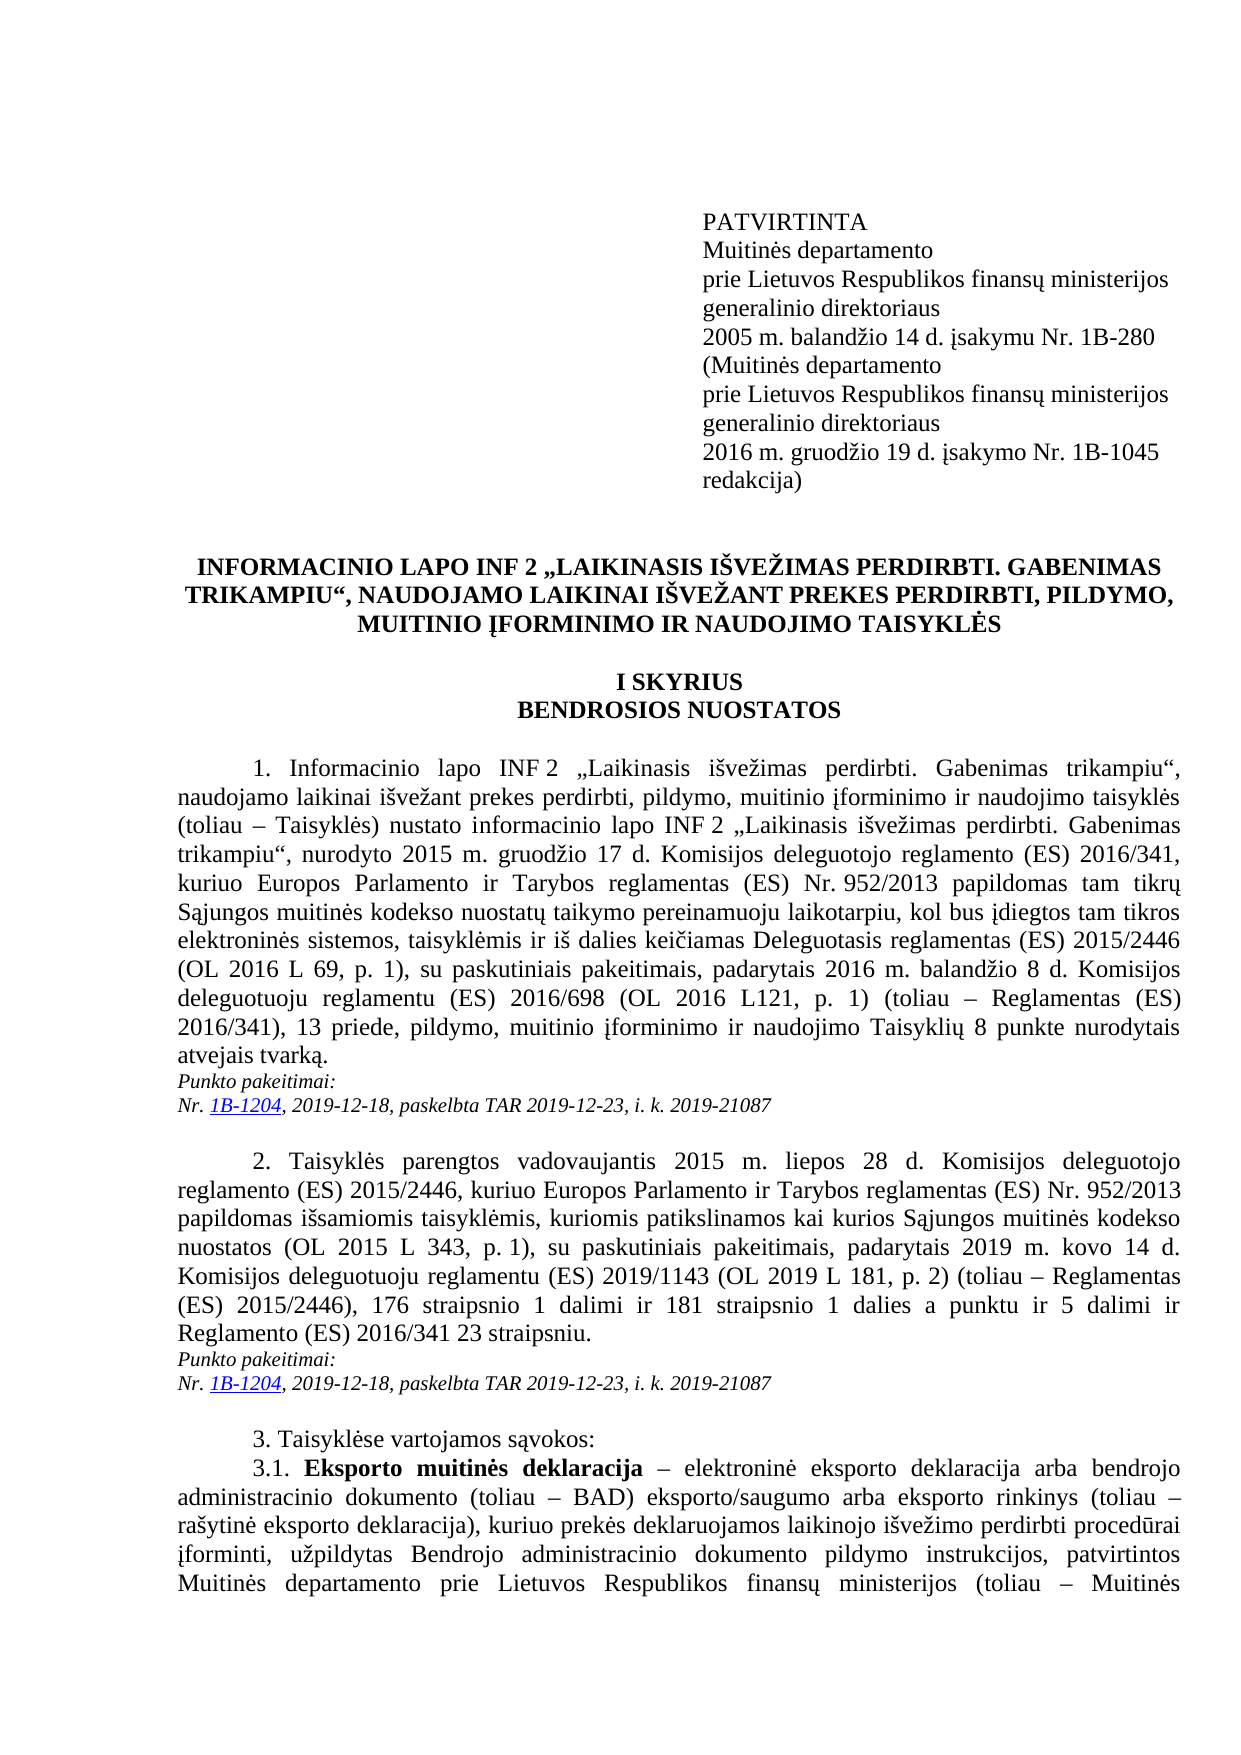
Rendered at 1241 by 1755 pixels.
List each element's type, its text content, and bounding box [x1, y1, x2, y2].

text 2016 m. gruodžio 19 d. įsakymo Nr. 1B-1045 [702, 437, 1181, 465]
text (Muitinės departamento [627, 350, 1181, 379]
text generalinio direktoriaus [627, 408, 1181, 437]
text Punkto pakeitimai: [177, 1347, 1181, 1371]
text Nr. 1B-1204, 2019-12-18, paskelbta TAR 2019-12-23, i. k. 2019-21087 [177, 1093, 1181, 1117]
text generalinio direktoriaus [627, 293, 1181, 322]
text BENDROSIOS NUOSTATOS [177, 695, 1181, 724]
text prie Lietuvos Respublikos finansų ministerijos [627, 264, 1181, 293]
text 1. Informacinio lapo INF 2 „Laikinasis išvežimas perdirbti. Gabenimas trikampiu“, naudojamo laikinai išvežant prekes perdirbti, pildymo, muitinio įforminimo ir naudojimo taisyklės (toliau – Taisyklės) nustato informacinio lapo INF 2 „Laikinasis išvežimas perdirbti. Gabenimas trikampiu“, nurodyto 2015 m. gruodžio 17 d. Komisijos deleguotojo reglamento (ES) 2016/341, kuriuo Europos Parlamento ir Tarybos reglamentas (ES) Nr. 952/2013 papildomas tam tikrų Sąjungos muitinės kodekso nuostatų taikymo pereinamuoju laikotarpiu, kol bus įdiegtos tam tikros elektroninės sistemos, taisyklėmis ir iš dalies keičiamas Deleguotasis reglamentas (ES) 2015/2446 (OL 2016 L 69, p. 1), su paskutiniais pakeitimais, padarytais 2016 m. balandžio 8 d. Komisijos deleguotuoju reglamentu (ES) 2016/698 (OL 2016 L121, p. 1) (toliau – Reglamentas (ES) 2016/341), 13 priede, pildymo, muitinio įforminimo ir naudojimo Taisyklių 8 punkte nurodytais atvejais tvarką. [177, 753, 1181, 1069]
text 3.1. Eksporto muitinės deklaracija – elektroninė eksporto deklaracija arba bendrojo administracinio dokumento (toliau – BAD) eksporto/saugumo arba eksporto rinkinys (toliau – rašytinė eksporto deklaracija), kuriuo prekės deklaruojamos laikinojo išvežimo perdirbti procedūrai įforminti, užpildytas Bendrojo administracinio dokumento pildymo instrukcijos, patvirtintos Muitinės departamento prie Lietuvos Respublikos finansų ministerijos (toliau – Muitinės [177, 1453, 1181, 1597]
text INFORMACINIO LAPO INF 2 „LAIKINASIS IŠVEŽIMAS PERDIRBTI. GABENIMAS TRIKAMPIU“, NAUDOJAMO LAIKINAI IŠVEŽANT PREKES PERDIRBTI, PILDYMO, MUITINIO ĮFORMINIMO IR NAUDOJIMO TAISYKLĖS [177, 552, 1181, 638]
text Muitinės departamento [627, 235, 1181, 264]
text PATVIRTINTA [627, 207, 1181, 235]
text prie Lietuvos Respublikos finansų ministerijos [627, 379, 1181, 408]
text Nr. 1B-1204, 2019-12-18, paskelbta TAR 2019-12-23, i. k. 2019-21087 [177, 1371, 1181, 1395]
text 2005 m. balandžio 14 d. įsakymu Nr. 1B-280 [627, 322, 1181, 350]
text 2. Taisyklės parengtos vadovaujantis 2015 m. liepos 28 d. Komisijos deleguotojo reglamento (ES) 2015/2446, kuriuo Europos Parlamento ir Tarybos reglamentas (ES) Nr. 952/2013 papildomas išsamiomis taisyklėmis, kuriomis patikslinamos kai kurios Sąjungos muitinės kodekso nuostatos (OL 2015 L 343, p. 1), su paskutiniais pakeitimais, padarytais 2019 m. kovo 14 d. Komisijos deleguotuoju reglamentu (ES) 2019/1143 (OL 2019 L 181, p. 2) (toliau – Reglamentas (ES) 2015/2446), 176 straipsnio 1 dalimi ir 181 straipsnio 1 dalies a punktu ir 5 dalimi ir Reglamento (ES) 2016/341 23 straipsniu. [177, 1146, 1181, 1347]
text I SKYRIUS [177, 667, 1181, 695]
text Punkto pakeitimai: [177, 1069, 1181, 1093]
text redakcija) [702, 465, 1181, 494]
text 3. Taisyklėse vartojamos sąvokos: [177, 1424, 1181, 1453]
